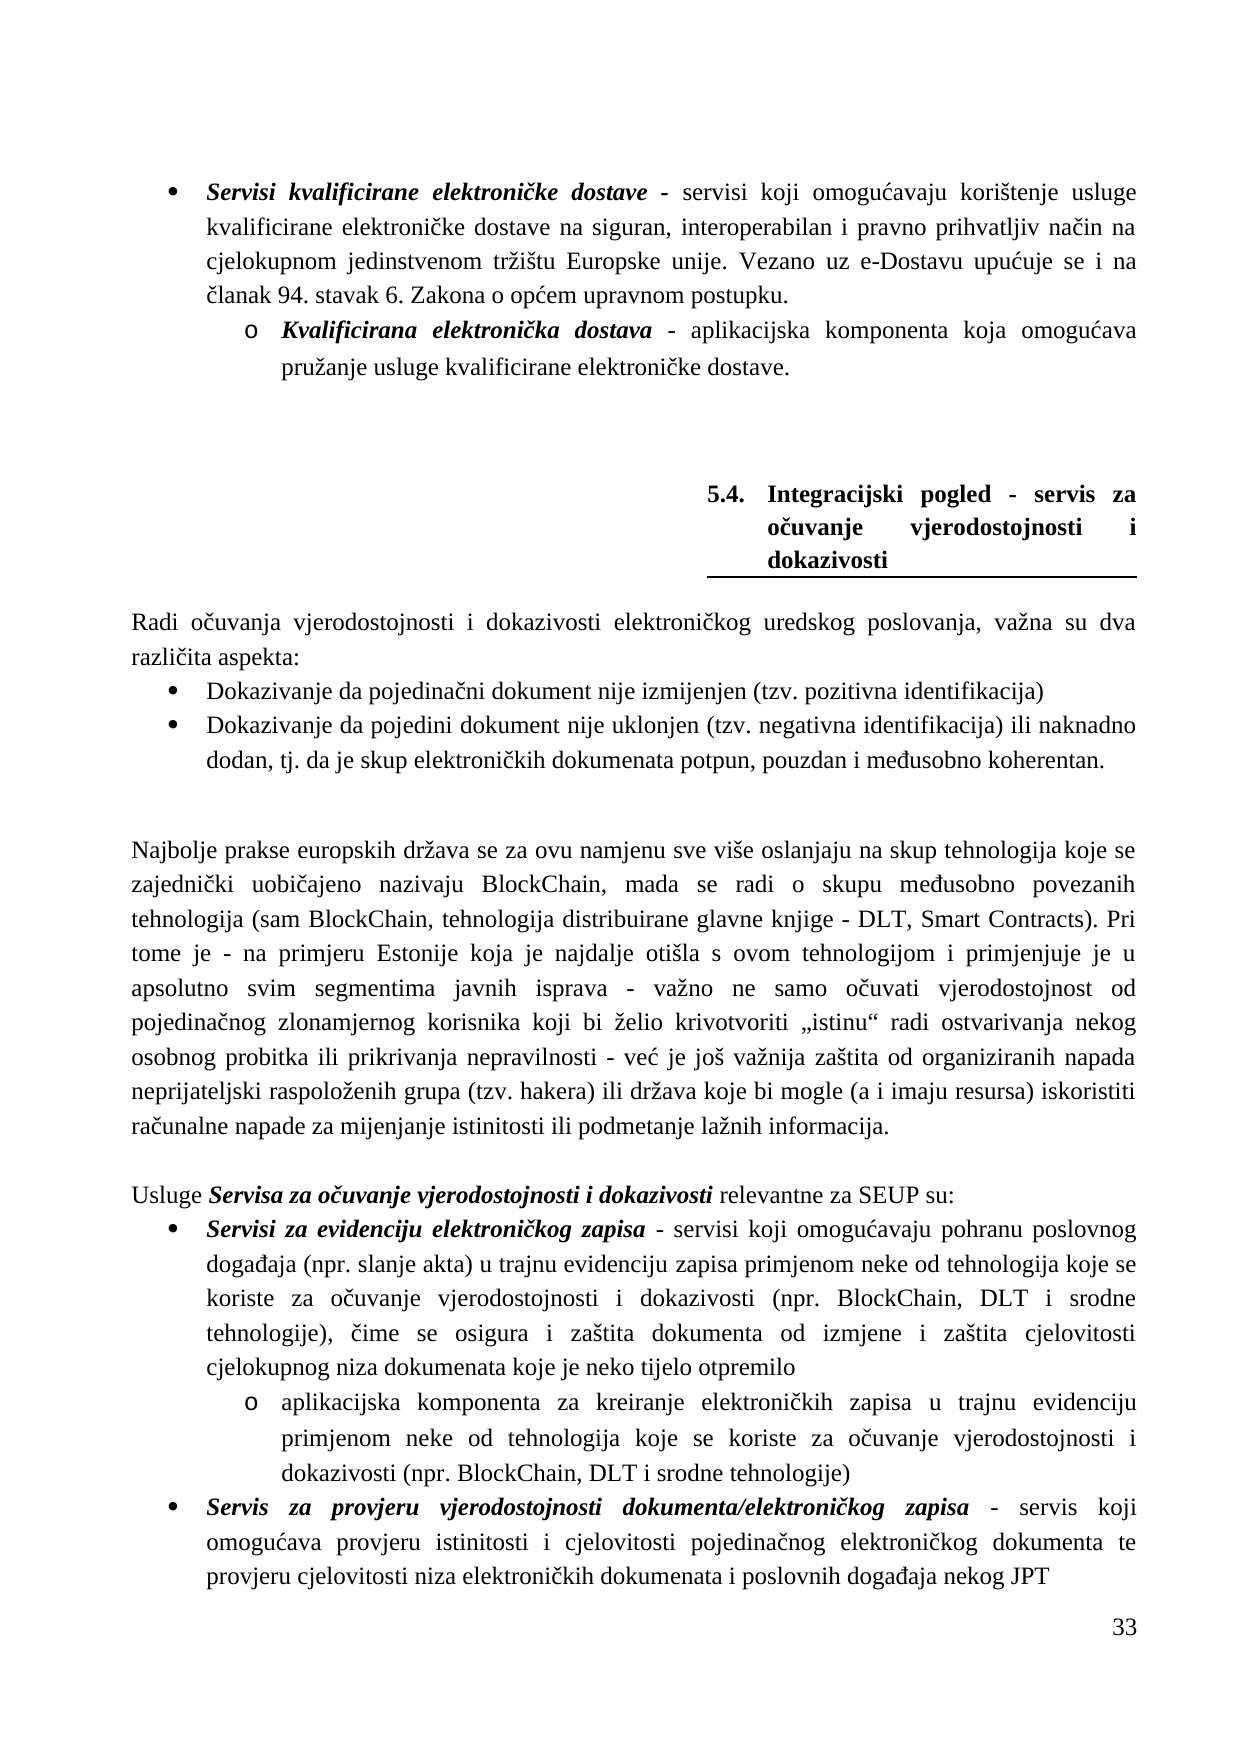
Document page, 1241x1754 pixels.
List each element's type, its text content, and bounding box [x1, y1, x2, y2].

subtitle Integracijski pogled - servis za očuvanje vjerodostojnosti i dokazivosti [707, 479, 1137, 576]
list Dokazivanje da pojedini dokument nije uklonjen (tzv. negativna identifikacija) ili naknadno dodan, tj. da je skup elektroničkih dokumenata potpun, pouzdan i međusobno koherentan. [169, 711, 1137, 774]
list Dokazivanje da pojedinačni dokument nije izmijenjen (tzv. pozitivna identifikacija) [169, 676, 1137, 705]
text Najbolje prakse europskih država se za ovu namjenu sve više oslanjaju na skup tehnologija koje se zajednički uobičajeno nazivaju BlockChain, mada se radi o skupu međusobno povezanih tehnologija (sam BlockChain, tehnologija distribuirane glavne knjige - DLT, Smart Contracts). Pri tome je - na primjeru Estonije koja je najdalje otišla s ovom tehnologijom i primjenjuje je u apsolutno svim segmentima javnih isprava - važno ne samo očuvati vjerodostojnost od pojedinačnog zlonamjernog korisnika koji bi želio krivotvoriti „istinu“ radi ostvarivanja nekog osobnog probitka ili prikrivanja nepravilnosti - već je još važnija zaštita od organiziranih napada neprijateljski raspoloženih grupa (tzv. hakera) ili država koje bi mogle (a i imaju resursa) iskoristiti računalne napade za mijenjanje istinitosti ili podmetanje lažnih informacija. [131, 835, 1137, 1139]
text Radi očuvanja vjerodostojnosti i dokazivosti elektroničkog uredskog poslovanja, važna su dva različita aspekta: [131, 607, 1137, 670]
list Servisi kvalificirane elektroničke dostave - servisi koji omogućavaju korištenje usluge kvalificirane elektroničke dostave na siguran, interoperabilan i pravno prihvatljiv način na cjelokupnom jedinstvenom tržištu Europske unije. Vezano uz e-Dostavu upućuje se i na članak 94. stavak 6. Zakona o općem upravnom postupku. [169, 177, 1137, 309]
list Servisi za evidenciju elektroničkog zapisa - servisi koji omogućavaju pohranu poslovnog događaja (npr. slanje akta) u trajnu evidenciju zapisa primjenom neke od tehnologija koje se koriste za očuvanje vjerodostojnosti i dokazivosti (npr. BlockChain, DLT i srodne tehnologije), čime se osigura i zaštita dokumenta od izmjene i zaštita cjelovitosti cjelokupnog niza dokumenata koje je neko tijelo otpremilo [169, 1214, 1137, 1381]
text Usluge Servisa za očuvanje vjerodostojnosti i dokazivosti relevantne za SEUP su: [131, 1180, 1137, 1208]
list Servis za provjeru vjerodostojnosti dokumenta/elektroničkog zapisa - servis koji omogućava provjeru istinitosti i cjelovitosti pojedinačnog elektroničkog dokumenta te provjeru cjelovitosti niza elektroničkih dokumenata i poslovnih događaja nekog JPT [169, 1492, 1137, 1590]
list Kvalificirana elektronička dostava - aplikacijska komponenta koja omogućava pružanje usluge kvalificirane elektroničke dostave. [244, 315, 1137, 380]
list aplikacijska komponenta za kreiranje elektroničkih zapisa u trajnu evidenciju primjenom neke od tehnologija koje se koriste za očuvanje vjerodostojnosti i dokazivosti (npr. BlockChain, DLT i srodne tehnologije) [244, 1387, 1137, 1486]
